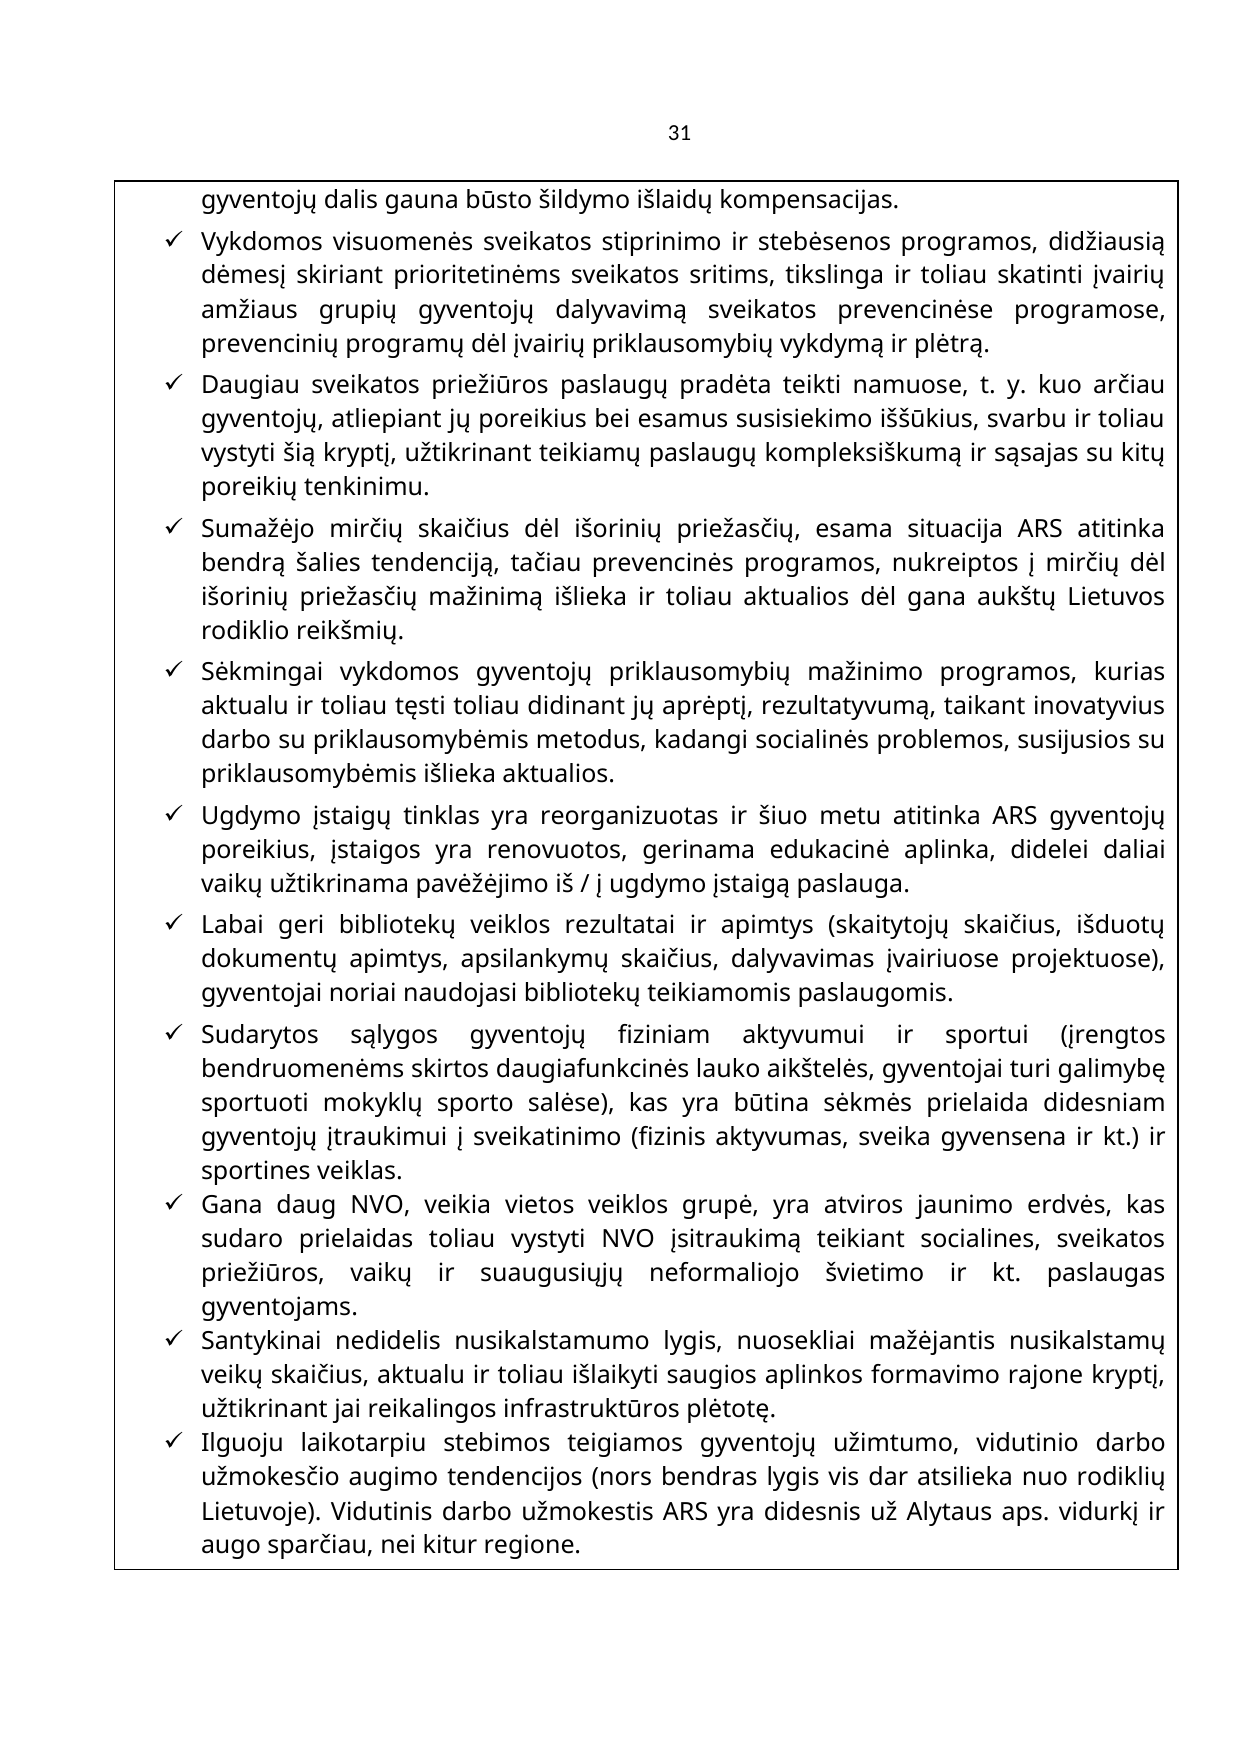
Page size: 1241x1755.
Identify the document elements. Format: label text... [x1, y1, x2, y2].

table_cell gyventojų dalis gauna būsto šildymo išlaidų kompensacijas.  Vykdomos visuomenės sveikatos stiprinimo ir stebėsenos programos, didžiausią dėmesį skiriant prioritetinėms sveikatos sritims, tikslinga ir toliau skatinti įvairių amžiaus grupių gyventojų dalyvavimą sveikatos prevencinėse programose, prevencinių programų dėl įvairių priklausomybių vykdymą ir plėtrą.  Daugiau sveikatos priežiūros paslaugų pradėta teikti namuose, t. y. kuo arčiau gyventojų, atliepiant jų poreikius bei esamus susisiekimo iššūkius, svarbu ir toliau vystyti šią kryptį, užtikrinant teikiamų paslaugų kompleksiškumą ir sąsajas su kitų poreikių tenkinimu.  Sumažėjo mirčių skaičius dėl išorinių priežasčių, esama situacija ARS atitinka bendrą šalies tendenciją, tačiau prevencinės programos, nukreiptos į mirčių dėl išorinių priežasčių mažinimą išlieka ir toliau aktualios dėl gana aukštų Lietuvos rodiklio reikšmių.  Sėkmingai vykdomos gyventojų priklausomybių mažinimo programos, kurias aktualu ir toliau tęsti toliau didinant jų aprėptį, rezultatyvumą, taikant inovatyvius darbo su priklausomybėmis metodus, kadangi socialinės problemos, susijusios su priklausomybėmis išlieka aktualios.  Ugdymo įstaigų tinklas yra reorganizuotas ir šiuo metu atitinka ARS gyventojų poreikius, įstaigos yra renovuotos, gerinama edukacinė aplinka, didelei daliai vaikų užtikrinama pavėžėjimo iš / į ugdymo įstaigą paslauga.  Labai geri bibliotekų veiklos rezultatai ir apimtys (skaitytojų skaičius, išduotų dokumentų apimtys, apsilankymų skaičius, dalyvavimas įvairiuose projektuose), gyventojai noriai naudojasi bibliotekų teikiamomis paslaugomis.  Sudarytos sąlygos gyventojų fiziniam aktyvumui ir sportui (įrengtos bendruomenėms skirtos daugiafunkcinės lauko aikštelės, gyventojai turi galimybę sportuoti mokyklų sporto salėse), kas yra būtina sėkmės prielaida didesniam gyventojų įtraukimui į sveikatinimo (fizinis aktyvumas, sveika gyvensena ir kt.) ir sportines veiklas.  Gana daug NVO, veikia vietos veiklos grupė, yra atviros jaunimo erdvės, kas sudaro prielaidas toliau vystyti NVO įsitraukimą teikiant socialines, sveikatos priežiūros, vaikų ir suaugusiųjų neformaliojo švietimo ir kt. paslaugas gyventojams.  Santykinai nedidelis nusikalstamumo lygis, nuosekliai mažėjantis nusikalstamų veikų skaičius, aktualu ir toliau išlaikyti saugios aplinkos formavimo rajone kryptį, užtikrinant jai reikalingos infrastruktūros plėtotę.  Ilguoju laikotarpiu stebimos teigiamos gyventojų užimtumo, vidutinio darbo užmokesčio augimo tendencijos (nors bendras lygis vis dar atsilieka nuo rodiklių Lietuvoje). Vidutinis darbo užmokestis ARS yra didesnis už Alytaus aps. vidurkį ir augo sparčiau, nei kitur regione. [115, 182, 1177, 1568]
table_cell [1179, 180, 1183, 1568]
